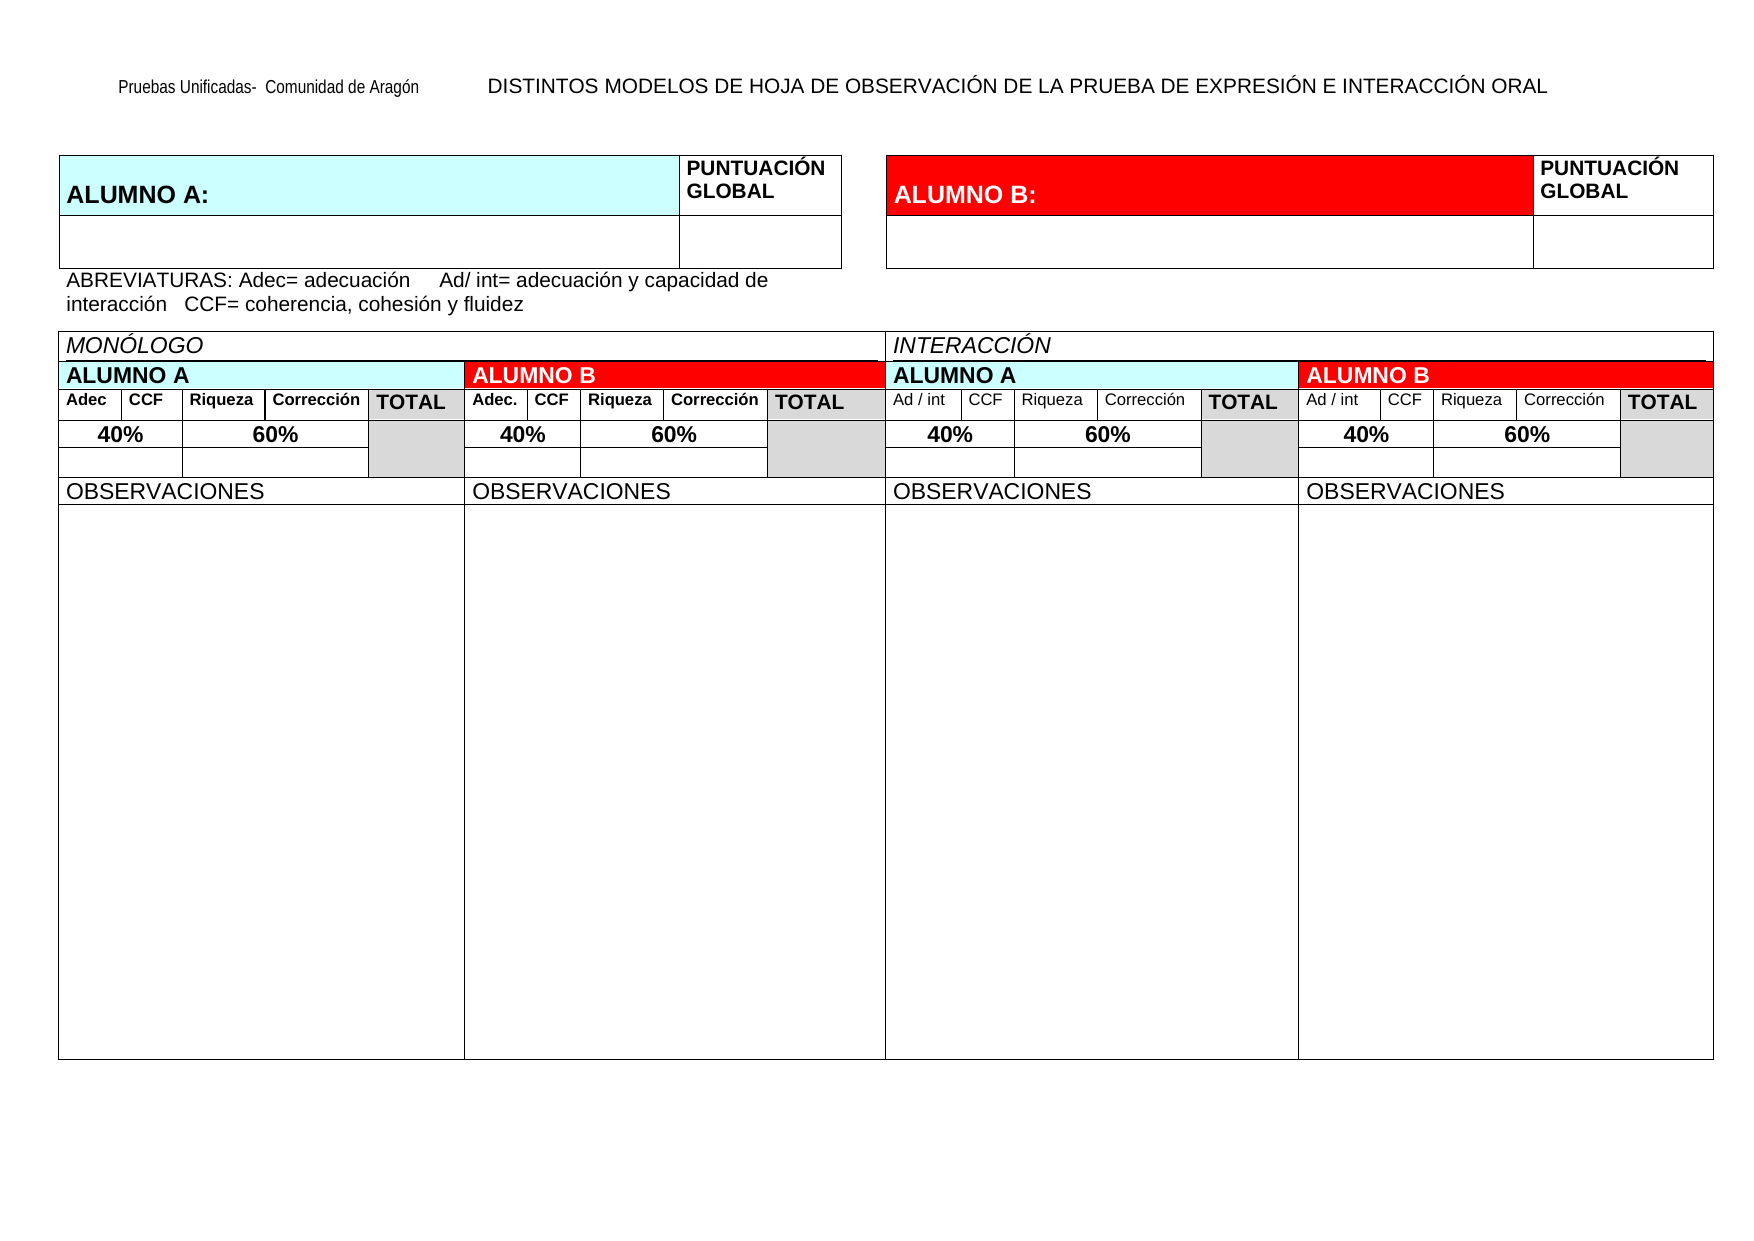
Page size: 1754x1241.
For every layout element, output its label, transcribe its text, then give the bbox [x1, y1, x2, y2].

table_cell Riqueza [1015, 390, 1097, 419]
table_cell TOTAL [1621, 390, 1713, 419]
table_cell TOTAL [1202, 390, 1298, 419]
table_cell [886, 448, 1014, 477]
table_cell [842, 215, 886, 268]
table_cell [886, 505, 1298, 1058]
table_header Monólogo [59, 332, 885, 361]
table_cell Corrección [1517, 390, 1620, 419]
table_cell [59, 448, 182, 477]
table_cell Alumno B [465, 362, 885, 388]
table_header PUNTUACIÓN GLOBAL [1534, 156, 1713, 215]
table_cell 40% [1299, 421, 1433, 447]
table_cell Alumno B [1299, 362, 1713, 388]
table_cell Corrección [266, 390, 368, 419]
table_cell [369, 421, 464, 477]
table_cell Riqueza [581, 390, 663, 419]
table_cell Corrección [664, 390, 767, 419]
table_cell Adec. [465, 390, 527, 419]
table_cell 40% [886, 421, 1014, 447]
table_cell [465, 505, 885, 1058]
table_cell CCF [1381, 390, 1433, 419]
table_cell [59, 505, 464, 1058]
table_cell [1015, 448, 1201, 477]
table_cell [1534, 216, 1713, 268]
table_header Interacción [886, 332, 1713, 361]
table_cell CCF [962, 390, 1014, 419]
table_cell Riqueza [1434, 390, 1516, 419]
table_cell Riqueza [183, 390, 264, 419]
table_cell Corrección [1098, 390, 1201, 419]
table_cell 40% [59, 421, 182, 447]
table_cell [1621, 421, 1713, 477]
table_cell TOTAL [768, 390, 885, 419]
table_cell TOTAL [369, 390, 464, 419]
table_cell 40% [465, 421, 580, 447]
table_cell [465, 448, 580, 477]
table_cell [680, 216, 841, 268]
table_cell Alumno A [59, 362, 464, 388]
table_cell Ad / int [886, 390, 961, 419]
table_cell 60% [1434, 421, 1620, 447]
table_header PUNTUACIÓN GLOBAL [680, 156, 841, 215]
table_cell [887, 216, 1533, 268]
table_cell [1202, 421, 1298, 477]
table_cell ABREVIATURAS: Adec= adecuación Ad/ int= adecuación y capacidad de interacción CCF= coherencia, cohesión y fluidez [59, 269, 841, 316]
table_cell [581, 448, 767, 477]
table_cell OBSERVACIONES [59, 478, 464, 504]
table_header ALUMNO B: [887, 156, 1533, 215]
table_header [842, 155, 886, 215]
table_cell 60% [581, 421, 767, 447]
table_cell Alumno A [886, 362, 1298, 388]
table_cell [1434, 448, 1620, 477]
table_cell [1299, 505, 1713, 1058]
table_cell [183, 448, 368, 477]
table_cell OBSERVACIONES [1299, 478, 1713, 504]
table_cell 60% [1015, 421, 1201, 447]
table_header ALUMNO A: [60, 156, 679, 215]
table_cell [886, 269, 1713, 316]
table_cell [768, 421, 885, 477]
table_cell OBSERVACIONES [886, 478, 1298, 504]
table_cell Ad / int [1299, 390, 1380, 419]
table_cell [60, 216, 679, 268]
table_cell Adec [59, 390, 121, 419]
table_cell 60% [183, 421, 368, 447]
table_cell CCF [122, 390, 182, 419]
table_cell [841, 268, 886, 316]
table_cell CCF [528, 390, 580, 419]
table_cell OBSERVACIONES [465, 478, 885, 504]
table_cell [1299, 448, 1433, 477]
